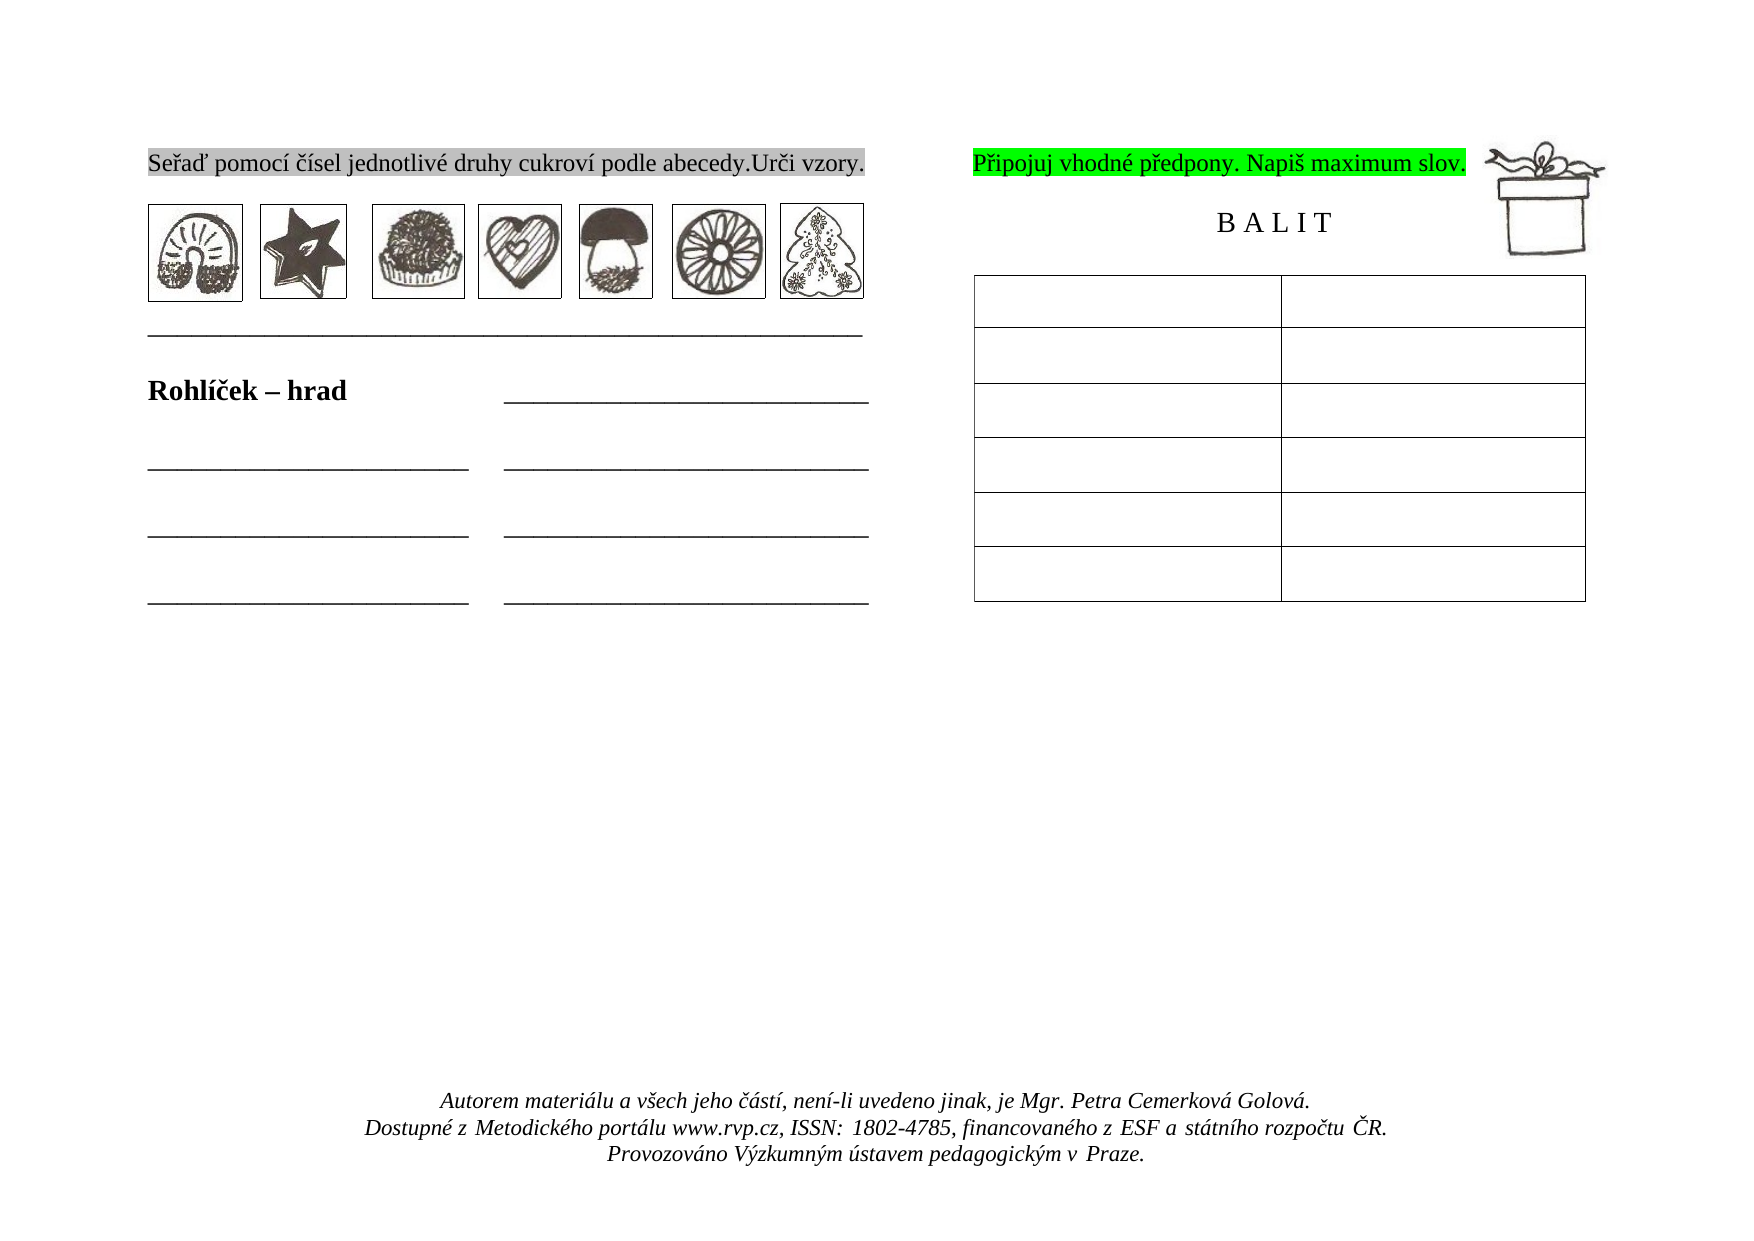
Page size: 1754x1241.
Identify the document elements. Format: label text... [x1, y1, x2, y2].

text [975, 440, 1281, 473]
picture [673, 205, 765, 298]
text _________________________________________________ [148, 306, 973, 339]
text ______________________ _________________________ [148, 574, 1606, 608]
text ______________________ _________________________ [148, 440, 973, 473]
text [1282, 440, 1585, 473]
text ______________________ _________________________ [148, 507, 973, 541]
text [1282, 306, 1585, 327]
text [975, 306, 1281, 327]
text [975, 373, 1281, 383]
text [1282, 384, 1585, 406]
text [1282, 373, 1585, 383]
text Rohlíček – hrad _________________________ [148, 373, 973, 406]
text [1282, 507, 1585, 541]
text [975, 384, 1281, 406]
text [347, 205, 372, 239]
picture [1482, 135, 1609, 259]
picture [373, 205, 464, 298]
text [1282, 328, 1585, 339]
text [975, 507, 1281, 541]
text B A L I T [864, 205, 1481, 239]
picture [580, 205, 652, 298]
picture [261, 205, 346, 298]
picture [781, 204, 863, 298]
text Seřaď pomocí čísel jednotlivé druhy cukroví podle abecedy.Urči vzory. Připojuj vhodné předpony. Napiš maximum slov. [148, 134, 1610, 260]
picture [149, 205, 242, 301]
text [766, 205, 780, 239]
text [243, 205, 260, 239]
picture [479, 205, 561, 298]
text [975, 328, 1281, 339]
text [653, 205, 672, 239]
text [465, 205, 478, 239]
text [562, 205, 578, 239]
